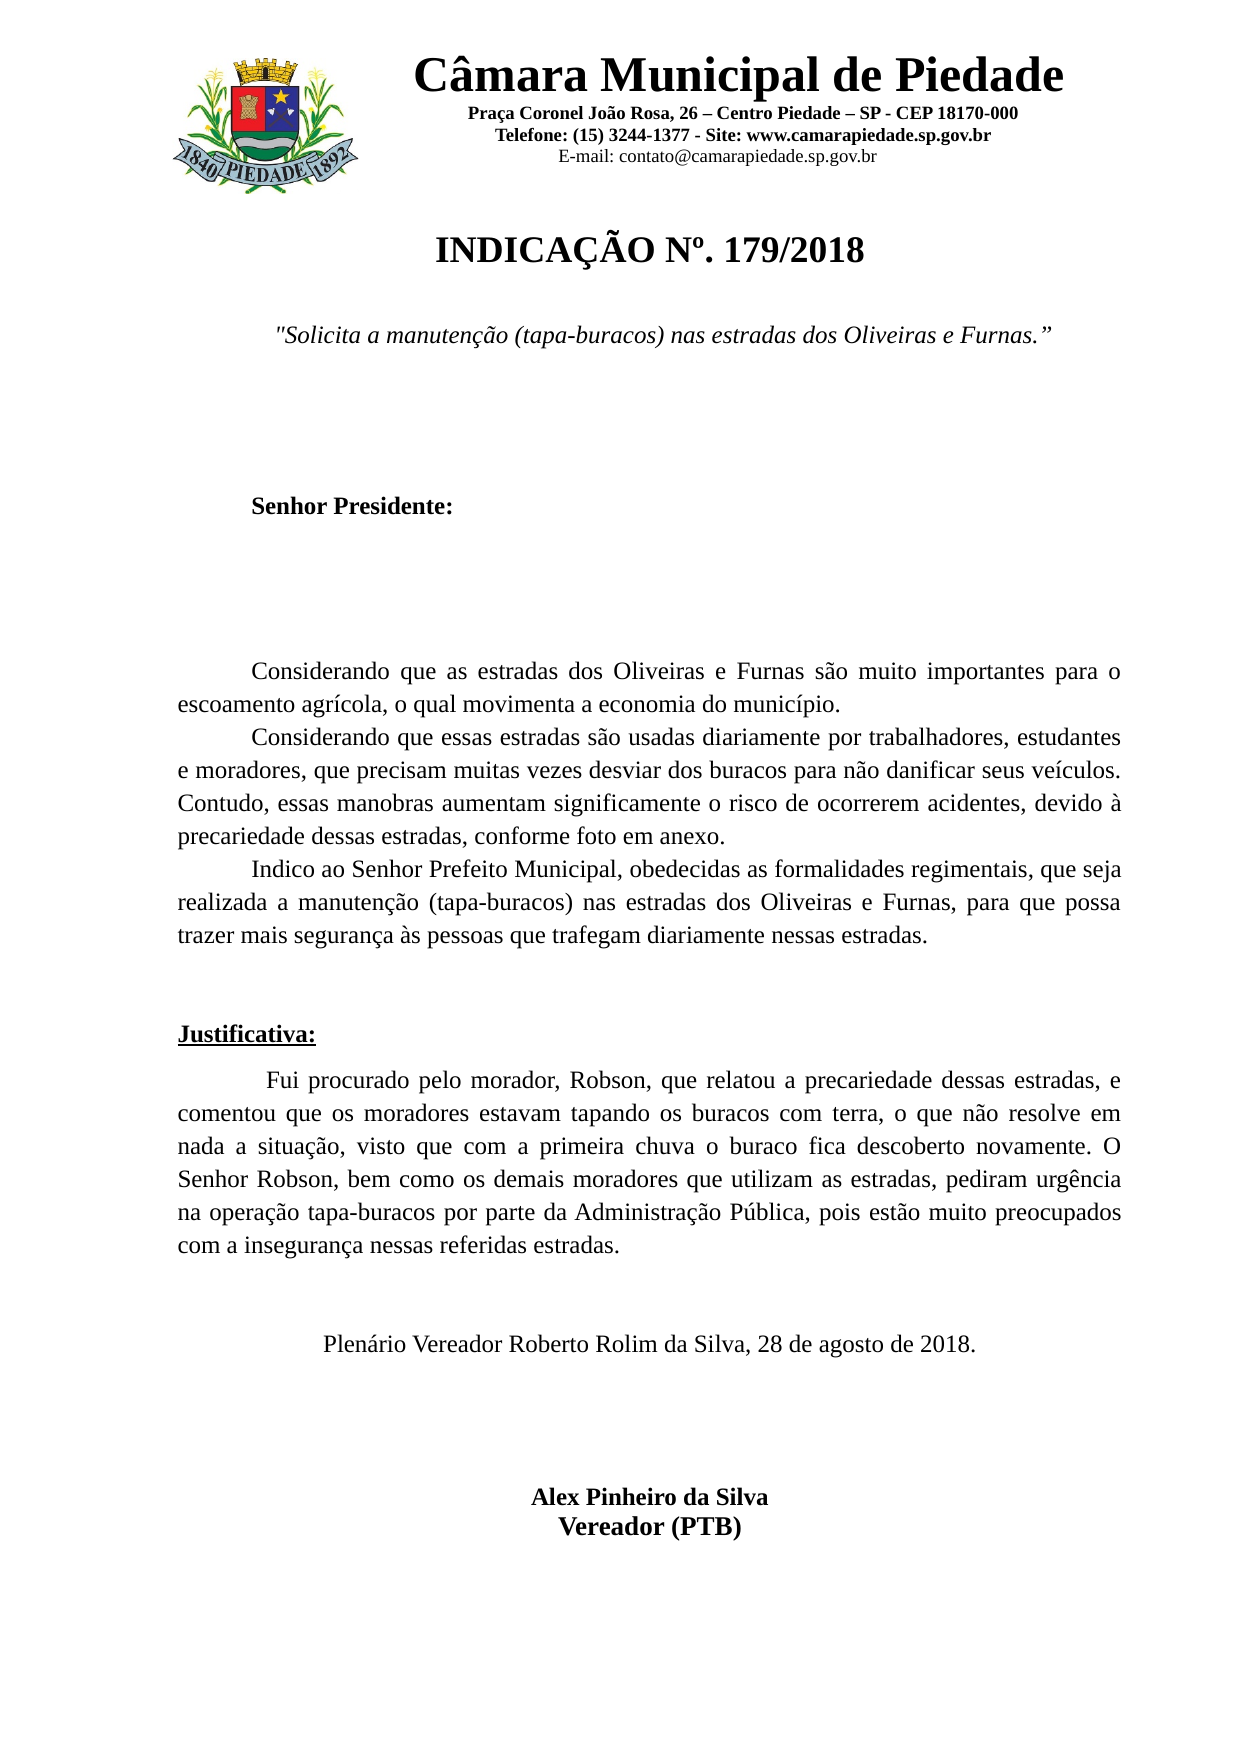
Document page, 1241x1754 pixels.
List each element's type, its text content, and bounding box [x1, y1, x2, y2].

text Indico ao Senhor Prefeito Municipal, obedecidas as formalidades regimentais, que seja realizada a manutenção (tapa-buracos) nas estradas dos Oliveiras e Furnas, para que possa trazer mais segurança às pessoas que trafegam diariamente nessas estradas. [177, 854, 1122, 949]
text INDICAÇÃO Nº. 179/2018 [177, 228, 1122, 271]
text Considerando que as estradas dos Oliveiras e Furnas são muito importantes para o escoamento agrícola, o qual movimenta a economia do município. [177, 656, 1122, 718]
text Fui procurado pelo morador, Robson, que relatou a precariedade dessas estradas, e comentou que os moradores estavam tapando os buracos com terra, o que não resolve em nada a situação, visto que com a primeira chuva o buraco fica descoberto novamente. O Senhor Robson, bem como os demais moradores que utilizam as estradas, pediram urgência na operação tapa-buracos por parte da Administração Pública, pois estão muito preocupados com a insegurança nessas referidas estradas. [177, 1065, 1122, 1259]
text Alex Pinheiro da Silva [177, 1482, 1122, 1510]
text Vereador (PTB) [177, 1510, 1122, 1541]
text "Solicita a manutenção (tapa-buracos) nas estradas dos Oliveiras e Furnas.” [207, 320, 1122, 349]
text Plenário Vereador Roberto Rolim da Silva, 28 de agosto de 2018. [177, 1329, 1122, 1358]
text Justificativa: [177, 1019, 1122, 1048]
text Considerando que essas estradas são usadas diariamente por trabalhadores, estudantes e moradores, que precisam muitas vezes desviar dos buracos para não danificar seus veículos. Contudo, essas manobras aumentam significamente o risco de ocorrerem acidentes, devido à precariedade dessas estradas, conforme foto em anexo. [177, 722, 1122, 850]
text Senhor Presidente: [177, 491, 1122, 520]
picture [172, 58, 359, 194]
